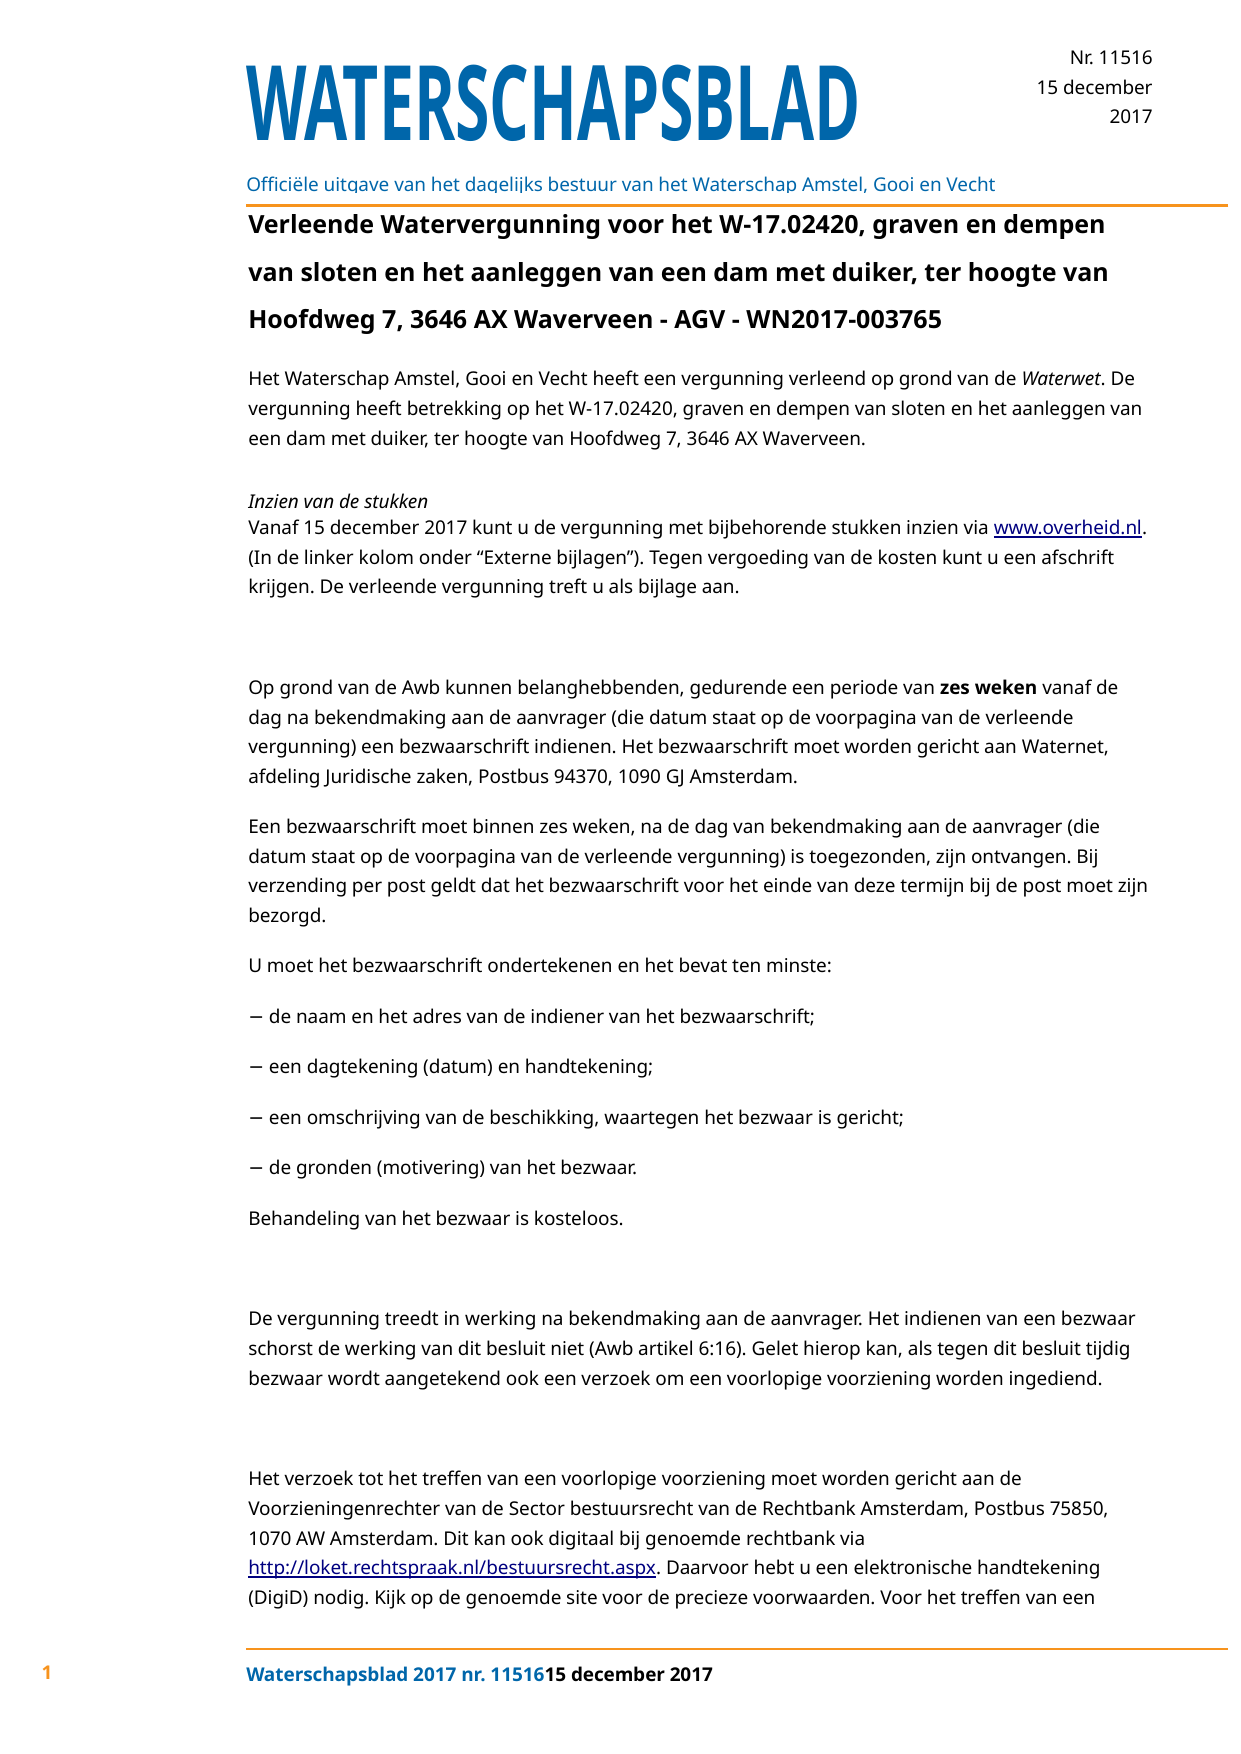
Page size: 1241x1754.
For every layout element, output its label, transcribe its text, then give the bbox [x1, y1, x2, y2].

text Verleende Watervergunning voor het W-17.02420, graven en dempen van sloten en het aanleggen van een dam met duiker, ter hoogte van Hoofdweg 7, 3646 AX Waverveen - AGV - WN2017-003765 [248, 207, 1152, 336]
text − een dagtekening (datum) en handtekening; [248, 1053, 1152, 1079]
text Het Waterschap Amstel, Gooi en Vecht heeft een vergunning verleend op grond van de Waterwet. De vergunning heeft betrekking op het W-17.02420, graven en dempen van sloten en het aanleggen van een dam met duiker, ter hoogte van Hoofdweg 7, 3646 AX Waverveen. [248, 366, 1152, 450]
text − een omschrijving van de beschikking, waartegen het bezwaar is gericht; [248, 1104, 1152, 1130]
text De vergunning treedt in werking na bekendmaking aan de aanvrager. Het indienen van een bezwaar schorst de werking van dit besluit niet (Awb artikel 6:16). Gelet hierop kan, als tegen dit besluit tijdig bezwaar wordt aangetekend ook een verzoek om een voorlopige voorziening worden ingediend. [248, 1306, 1152, 1391]
text U moet het bezwaarschrift ondertekenen en het bevat ten minste: [248, 953, 1152, 978]
text Vanaf 15 december 2017 kunt u de vergunning met bijbehorende stukken inzien via www.overheid.nl. (In de linker kolom onder “Externe bijlagen”). Tegen vergoeding van de kosten kunt u een afschrift krijgen. De verleende vergunning treft u als bijlage aan. [248, 514, 1152, 599]
text Inzien van de stukken [248, 489, 1152, 514]
text Op grond van de Awb kunnen belanghebbenden, gedurende een periode van zes weken vanaf de dag na bekendmaking aan de aanvrager (die datum staat op de voorpagina van de verleende vergunning) een bezwaarschrift indienen. Het bezwaarschrift moet worden gericht aan Waternet, afdeling Juridische zaken, Postbus 94370, 1090 GJ Amsterdam. [248, 674, 1152, 789]
text − de gronden (motivering) van het bezwaar. [248, 1154, 1152, 1180]
text Een bezwaarschrift moet binnen zes weken, na de dag van bekendmaking aan de aanvrager (die datum staat op de voorpagina van de verleende vergunning) is toegezonden, zijn ontvangen. Bij verzending per post geldt dat het bezwaarschrift voor het einde van deze termijn bij de post moet zijn bezorgd. [248, 813, 1152, 928]
text Behandeling van het bezwaar is kosteloos. [248, 1205, 1152, 1231]
picture [41, 47, 231, 172]
text − de naam en het adres van de indiener van het bezwaarschrift; [248, 1003, 1152, 1029]
text Het verzoek tot het treffen van een voorlopige voorziening moet worden gericht aan de Voorzieningenrechter van de Sector bestuursrecht van de Rechtbank Amsterdam, Postbus 75850, 1070 AW Amsterdam. Dit kan ook digitaal bij genoemde rechtbank via http://loket.rechtspraak.nl/bestuursrecht.aspx. Daarvoor hebt u een elektronische handtekening (DigiD) nodig. Kijk op de genoemde site voor de precieze voorwaarden. Voor het treffen van een [248, 1466, 1152, 1610]
